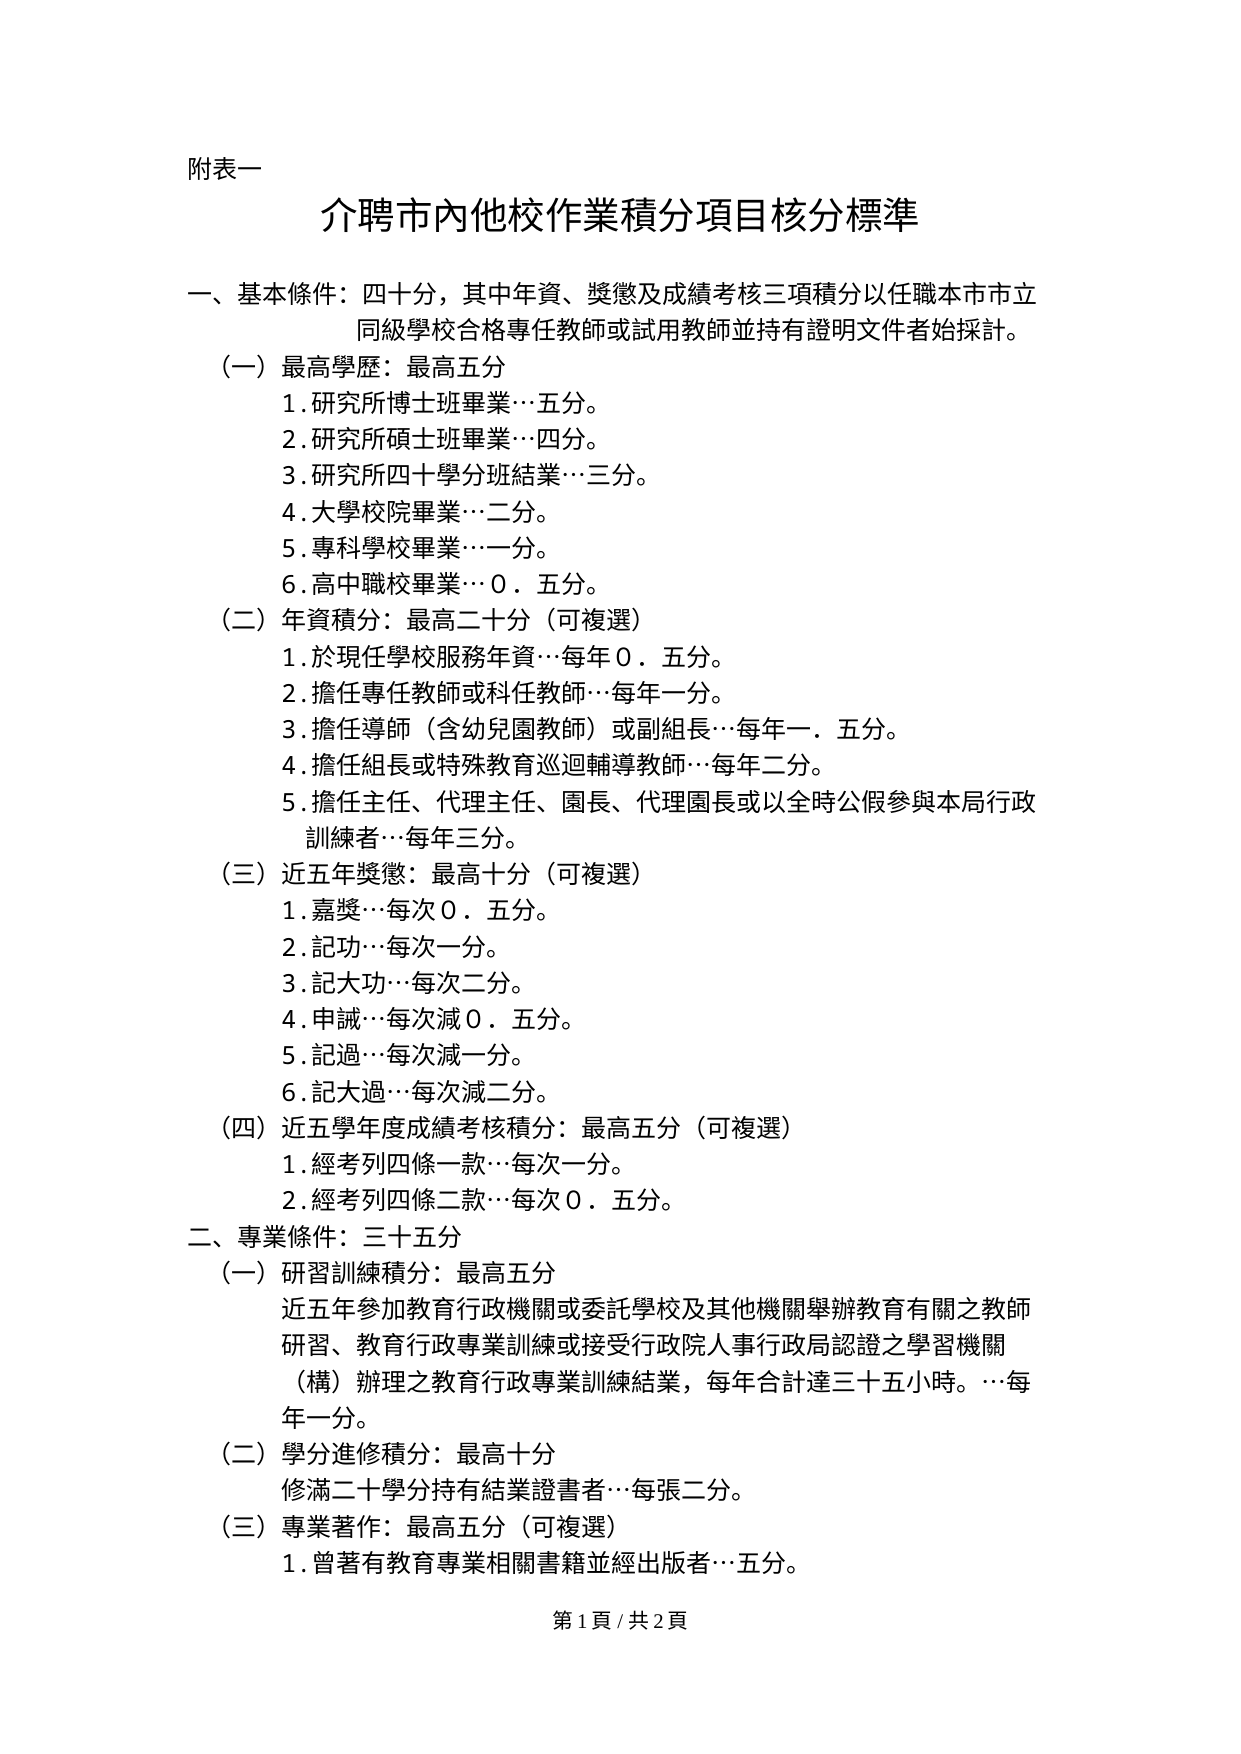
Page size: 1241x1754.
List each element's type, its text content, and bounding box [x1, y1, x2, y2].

text 6.記大過…每次減二分。 [281, 1072, 1053, 1108]
text 一、基本條件：四十分，其中年資、獎懲及成績考核三項積分以任職本市市立同級學校合格專任教師或試用教師並持有證明文件者始採計。 [187, 274, 1053, 347]
text 6.高中職校畢業…０．五分。 [281, 564, 1053, 601]
text 二、專業條件：三十五分 [187, 1217, 1053, 1253]
text 1.研究所博士班畢業…五分。 [281, 383, 1053, 419]
text 1.於現任學校服務年資…每年０．五分。 [281, 637, 1053, 673]
text 3.擔任導師（含幼兒園教師）或副組長…每年一．五分。 [281, 709, 1053, 746]
text 1.嘉獎…每次０．五分。 [281, 891, 1053, 927]
text （三）近五年獎懲：最高十分（可複選） [206, 854, 1053, 891]
text 3.研究所四十學分班結業…三分。 [281, 456, 1053, 492]
text 1.曾著有教育專業相關書籍並經出版者…五分。 [281, 1543, 1053, 1579]
text 4.申誡…每次減０．五分。 [281, 999, 1053, 1036]
text 修滿二十學分持有結業證書者…每張二分。 [281, 1471, 1053, 1507]
text 介聘市內他校作業積分項目核分標準 [187, 186, 1053, 241]
text （四）近五學年度成績考核積分：最高五分（可複選） [206, 1108, 1053, 1144]
text 3.記大功…每次二分。 [281, 963, 1053, 999]
text 4.擔任組長或特殊教育巡迴輔導教師…每年二分。 [281, 746, 1053, 782]
text （一）研習訓練積分：最高五分 [206, 1253, 1053, 1289]
text 2.經考列四條二款…每次０．五分。 [281, 1181, 1053, 1217]
text （二）年資積分：最高二十分（可複選） [206, 601, 1053, 637]
text 5.擔任主任、代理主任、園長、代理園長或以全時公假參與本局行政訓練者…每年三分。 [281, 782, 1053, 854]
text （三）專業著作：最高五分（可複選） [206, 1507, 1053, 1543]
text 5.記過…每次減一分。 [281, 1036, 1053, 1072]
text 5.專科學校畢業…一分。 [281, 528, 1053, 564]
text 2.記功…每次一分。 [281, 927, 1053, 963]
text 附表一 [187, 150, 1053, 186]
text （二）學分進修積分：最高十分 [206, 1434, 1053, 1471]
text 近五年參加教育行政機關或委託學校及其他機關舉辦教育有關之教師研習、教育行政專業訓練或接受行政院人事行政局認證之學習機關（構）辦理之教育行政專業訓練結業，每年合計達三十五小時。…每年一分。 [281, 1289, 1053, 1434]
text 2.擔任專任教師或科任教師…每年一分。 [281, 673, 1053, 709]
text 1.經考列四條一款…每次一分。 [281, 1144, 1053, 1181]
text 4.大學校院畢業…二分。 [281, 492, 1053, 528]
text 2.研究所碩士班畢業…四分。 [281, 419, 1053, 456]
text （一）最高學歷：最高五分 [206, 347, 1053, 383]
